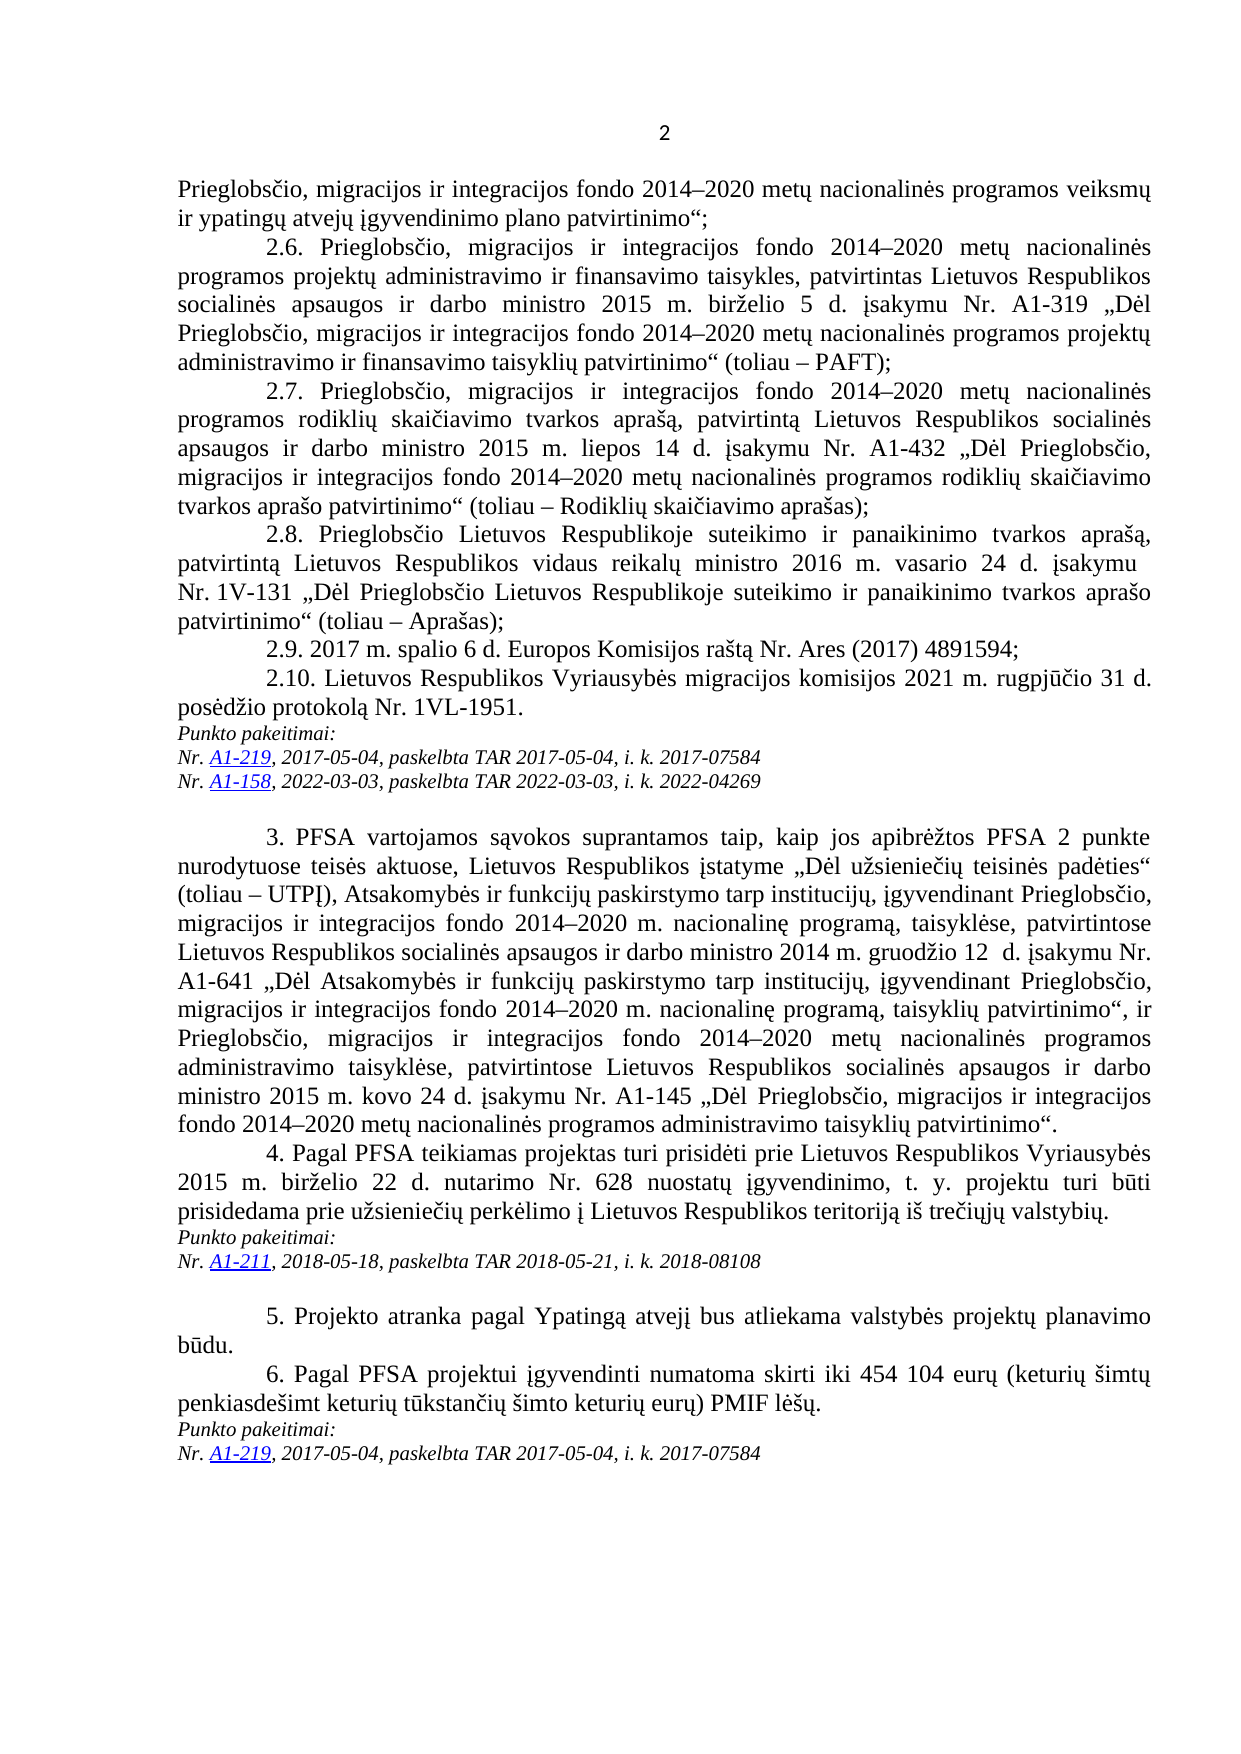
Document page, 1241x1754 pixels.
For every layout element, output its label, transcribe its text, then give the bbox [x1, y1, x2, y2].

text Punkto pakeitimai: [177, 721, 1152, 745]
text Nr. A1-219, 2017-05-04, paskelbta TAR 2017-05-04, i. k. 2017-07584 [177, 745, 1152, 769]
text 2.6. Prieglobsčio, migracijos ir integracijos fondo 2014–2020 metų nacionalinės programos projektų administravimo ir finansavimo taisykles, patvirtintas Lietuvos Respublikos socialinės apsaugos ir darbo ministro 2015 m. birželio 5 d. įsakymu Nr. A1-319 „Dėl Prieglobsčio, migracijos ir integracijos fondo 2014–2020 metų nacionalinės programos projektų administravimo ir finansavimo taisyklių patvirtinimo“ (toliau – PAFT); [177, 232, 1152, 376]
text Punkto pakeitimai: [177, 1416, 1152, 1441]
text 5. Projekto atranka pagal Ypatingą atvejį bus atliekama valstybės projektų planavimo būdu. [177, 1301, 1152, 1359]
text Nr. A1-219, 2017-05-04, paskelbta TAR 2017-05-04, i. k. 2017-07584 [177, 1441, 1152, 1464]
text 2.9. 2017 m. spalio 6 d. Europos Komisijos raštą Nr. Ares (2017) 4891594; [177, 634, 1152, 663]
text 2.8. Prieglobsčio Lietuvos Respublikoje suteikimo ir panaikinimo tvarkos aprašą, patvirtintą Lietuvos Respublikos vidaus reikalų ministro 2016 m. vasario 24 d. įsakymu Nr. 1V-131 „Dėl Prieglobsčio Lietuvos Respublikoje suteikimo ir panaikinimo tvarkos aprašo patvirtinimo“ (toliau – Aprašas); [177, 519, 1152, 634]
text 3. PFSA vartojamos sąvokos suprantamos taip, kaip jos apibrėžtos PFSA 2 punkte nurodytuose teisės aktuose, Lietuvos Respublikos įstatyme „Dėl užsieniečių teisinės padėties“ (toliau – UTPĮ), Atsakomybės ir funkcijų paskirstymo tarp institucijų, įgyvendinant Prieglobsčio, migracijos ir integracijos fondo 2014–2020 m. nacionalinę programą, taisyklėse, patvirtintose Lietuvos Respublikos socialinės apsaugos ir darbo ministro 2014 m. gruodžio 12 d. įsakymu Nr. A1-641 „Dėl Atsakomybės ir funkcijų paskirstymo tarp institucijų, įgyvendinant Prieglobsčio, migracijos ir integracijos fondo 2014–2020 m. nacionalinę programą, taisyklių patvirtinimo“, ir Prieglobsčio, migracijos ir integracijos fondo 2014–2020 metų nacionalinės programos administravimo taisyklėse, patvirtintose Lietuvos Respublikos socialinės apsaugos ir darbo ministro 2015 m. kovo 24 d. įsakymu Nr. A1-145 „Dėl Prieglobsčio, migracijos ir integracijos fondo 2014–2020 metų nacionalinės programos administravimo taisyklių patvirtinimo“. [177, 822, 1152, 1138]
text 6. Pagal PFSA projektui įgyvendinti numatoma skirti iki 454 104 eurų (keturių šimtų penkiasdešimt keturių tūkstančių šimto keturių eurų) PMIF lėšų. [177, 1359, 1152, 1416]
text 2.10. Lietuvos Respublikos Vyriausybės migracijos komisijos 2021 m. rugpjūčio 31 d. posėdžio protokolą Nr. 1VL-1951. [177, 663, 1152, 721]
text Nr. A1-158, 2022-03-03, paskelbta TAR 2022-03-03, i. k. 2022-04269 [177, 769, 1152, 793]
text 4. Pagal PFSA teikiamas projektas turi prisidėti prie Lietuvos Respublikos Vyriausybės 2015 m. birželio 22 d. nutarimo Nr. 628 nuostatų įgyvendinimo, t. y. projektu turi būti prisidedama prie užsieniečių perkėlimo į Lietuvos Respublikos teritoriją iš trečiųjų valstybių. [177, 1138, 1152, 1224]
text Punkto pakeitimai: [177, 1224, 1152, 1249]
text 2.7. Prieglobsčio, migracijos ir integracijos fondo 2014–2020 metų nacionalinės programos rodiklių skaičiavimo tvarkos aprašą, patvirtintą Lietuvos Respublikos socialinės apsaugos ir darbo ministro 2015 m. liepos 14 d. įsakymu Nr. A1-432 „Dėl Prieglobsčio, migracijos ir integracijos fondo 2014–2020 metų nacionalinės programos rodiklių skaičiavimo tvarkos aprašo patvirtinimo“ (toliau – Rodiklių skaičiavimo aprašas); [177, 376, 1152, 519]
text Prieglobsčio, migracijos ir integracijos fondo 2014–2020 metų nacionalinės programos veiksmų ir ypatingų atvejų įgyvendinimo plano patvirtinimo“; [177, 174, 1152, 232]
text Nr. A1-211, 2018-05-18, paskelbta TAR 2018-05-21, i. k. 2018-08108 [177, 1249, 1152, 1273]
